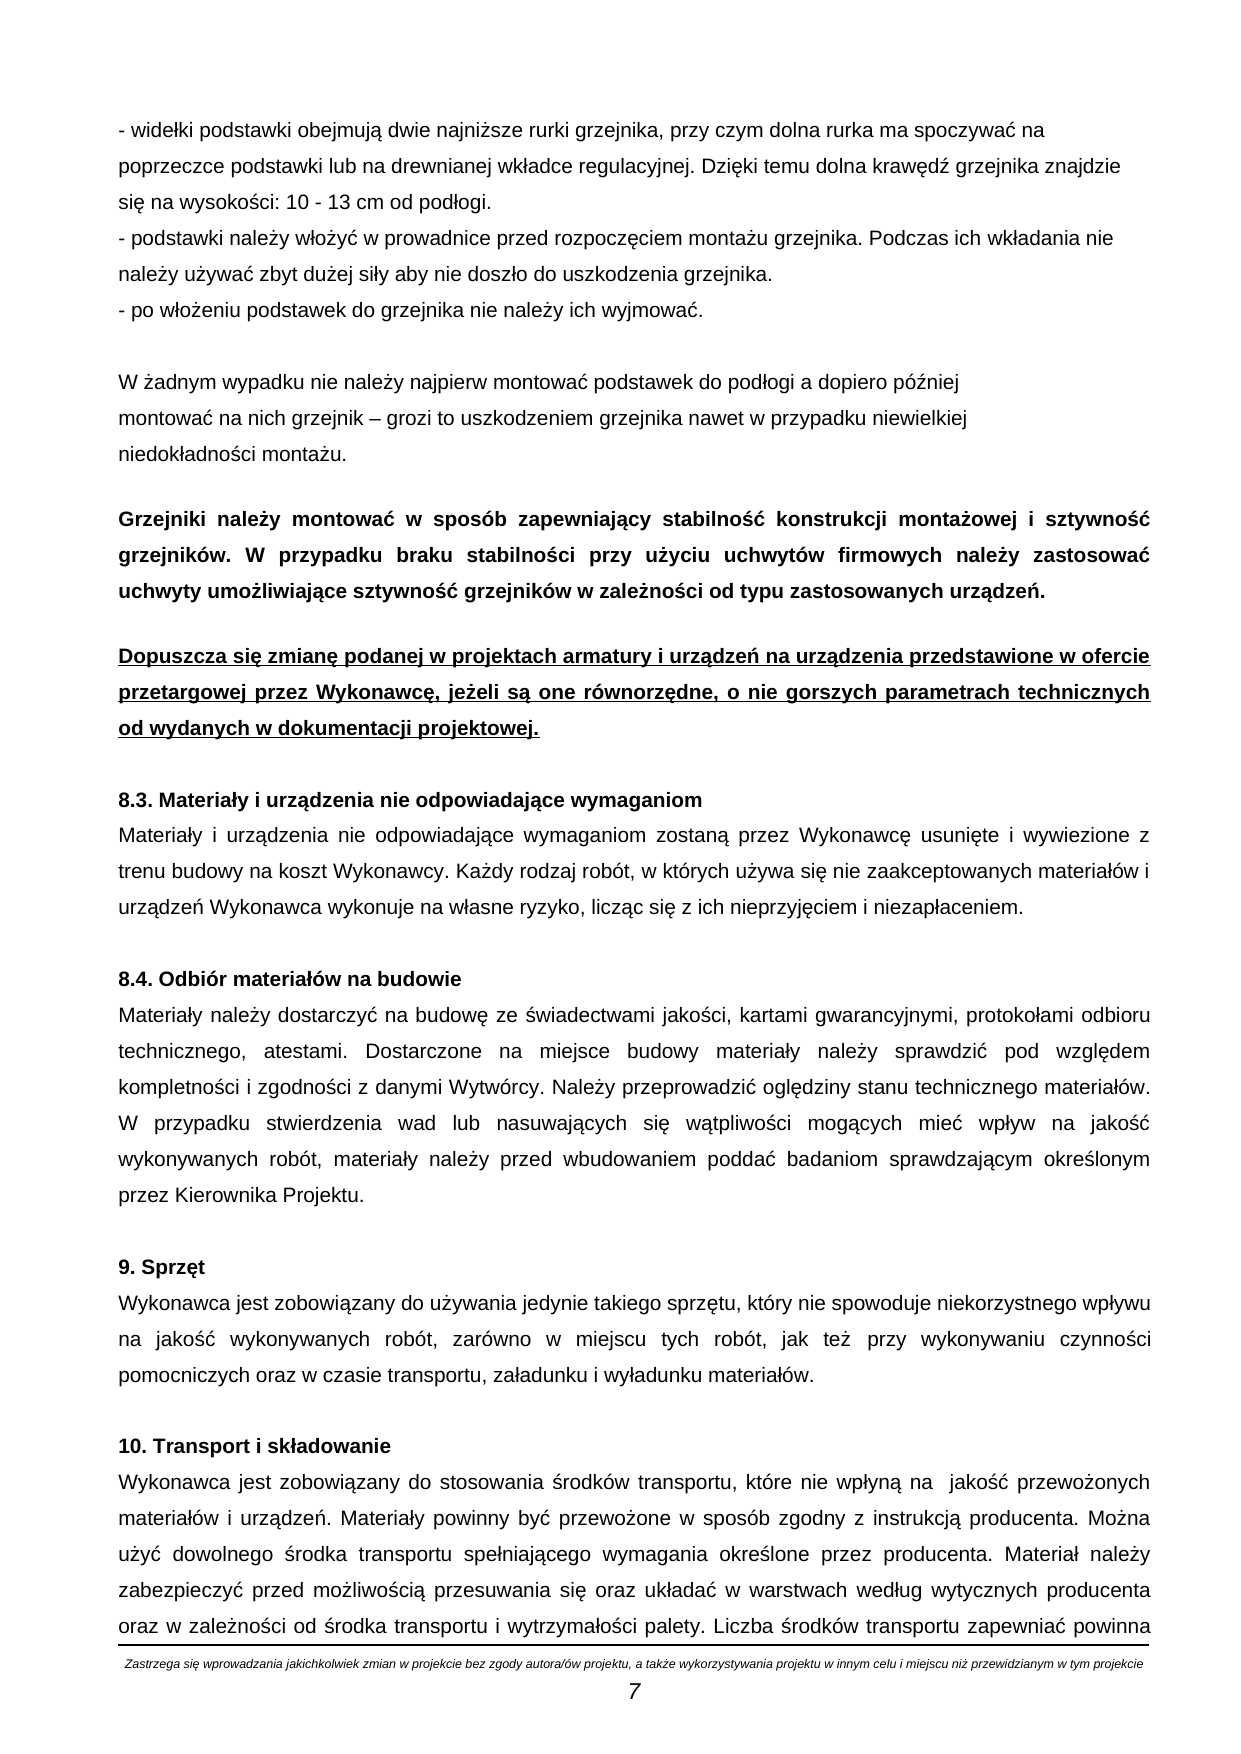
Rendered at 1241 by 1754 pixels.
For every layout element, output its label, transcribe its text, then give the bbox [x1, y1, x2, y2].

text Wykonawca jest zobowiązany do używania jedynie takiego sprzętu, który nie spowoduje niekorzystnego wpływu na jakość wykonywanych robót, zarówno w miejscu tych robót, jak też przy wykonywaniu czynności pomocniczych oraz w czasie transportu, załadunku i wyładunku materiałów. [118, 1291, 1152, 1386]
list Dopuszcza się zmianę podanej w projektach armatury i urządzeń na urządzenia przedstawione w ofercie przetargowej przez Wykonawcę, jeżeli są one równorzędne, o nie gorszych parametrach technicznych od wydanych w dokumentacji projektowej. [118, 644, 1152, 739]
text - widełki podstawki obejmują dwie najniższe rurki grzejnika, przy czym dolna rurka ma spoczywać na poprzeczce podstawki lub na drewnianej wkładce regulacyjnej. Dzięki temu dolna krawędź grzejnika znajdzie się na wysokości: 10 - 13 cm od podłogi. [118, 118, 1152, 214]
text Materiały należy dostarczyć na budowę ze świadectwami jakości, kartami gwarancyjnymi, protokołami odbioru technicznego, atestami. Dostarczone na miejsce budowy materiały należy sprawdzić pod względem kompletności i zgodności z danymi Wytwórcy. Należy przeprowadzić oględziny stanu technicznego materiałów. W przypadku stwierdzenia wad lub nasuwających się wątpliwości mogących mieć wpływ na jakość wykonywanych robót, materiały należy przed wbudowaniem poddać badaniom sprawdzającym określonym przez Kierownika Projektu. [118, 1003, 1152, 1207]
subtitle 10. Transport i składowanie [118, 1434, 1152, 1458]
text niedokładności montażu. [118, 442, 1152, 466]
subtitle 9. Sprzęt [118, 1254, 1152, 1278]
text W żadnym wypadku nie należy najpierw montować podstawek do podłogi a dopiero później [118, 370, 1152, 394]
text Wykonawca jest zobowiązany do stosowania środków transportu, które nie wpłyną na jakość przewożonych materiałów i urządzeń. Materiały powinny być przewożone w sposób zgodny z instrukcją producenta. Można użyć dowolnego środka transportu spełniającego wymagania określone przez producenta. Materiał należy zabezpieczyć przed możliwością przesuwania się oraz układać w warstwach według wytycznych producenta oraz w zależności od środka transportu i wytrzymałości palety. Liczba środków transportu zapewniać powinna [118, 1470, 1152, 1638]
text montować na nich grzejnik – grozi to uszkodzeniem grzejnika nawet w przypadku niewielkiej [118, 406, 1152, 429]
subtitle 8.4. Odbiór materiałów na budowie [118, 967, 1152, 991]
text - po włożeniu podstawek do grzejnika nie należy ich wyjmować. [118, 298, 1152, 322]
subtitle 8.3. Materiały i urządzenia nie odpowiadające wymaganiom [118, 787, 1152, 811]
text - podstawki należy włożyć w prowadnice przed rozpoczęciem montażu grzejnika. Podczas ich wkładania nie należy używać zbyt dużej siły aby nie doszło do uszkodzenia grzejnika. [118, 226, 1152, 286]
text Materiały i urządzenia nie odpowiadające wymaganiom zostaną przez Wykonawcę usunięte i wywiezione z trenu budowy na koszt Wykonawcy. Każdy rodzaj robót, w których używa się nie zaakceptowanych materiałów i urządzeń Wykonawca wykonuje na własne ryzyko, licząc się z ich nieprzyjęciem i niezapłaceniem. [118, 823, 1152, 919]
text Grzejniki należy montować w sposób zapewniający stabilność konstrukcji montażowej i sztywność grzejników. W przypadku braku stabilności przy użyciu uchwytów firmowych należy zastosować uchwyty umożliwiające sztywność grzejników w zależności od typu zastosowanych urządzeń. [118, 507, 1152, 602]
